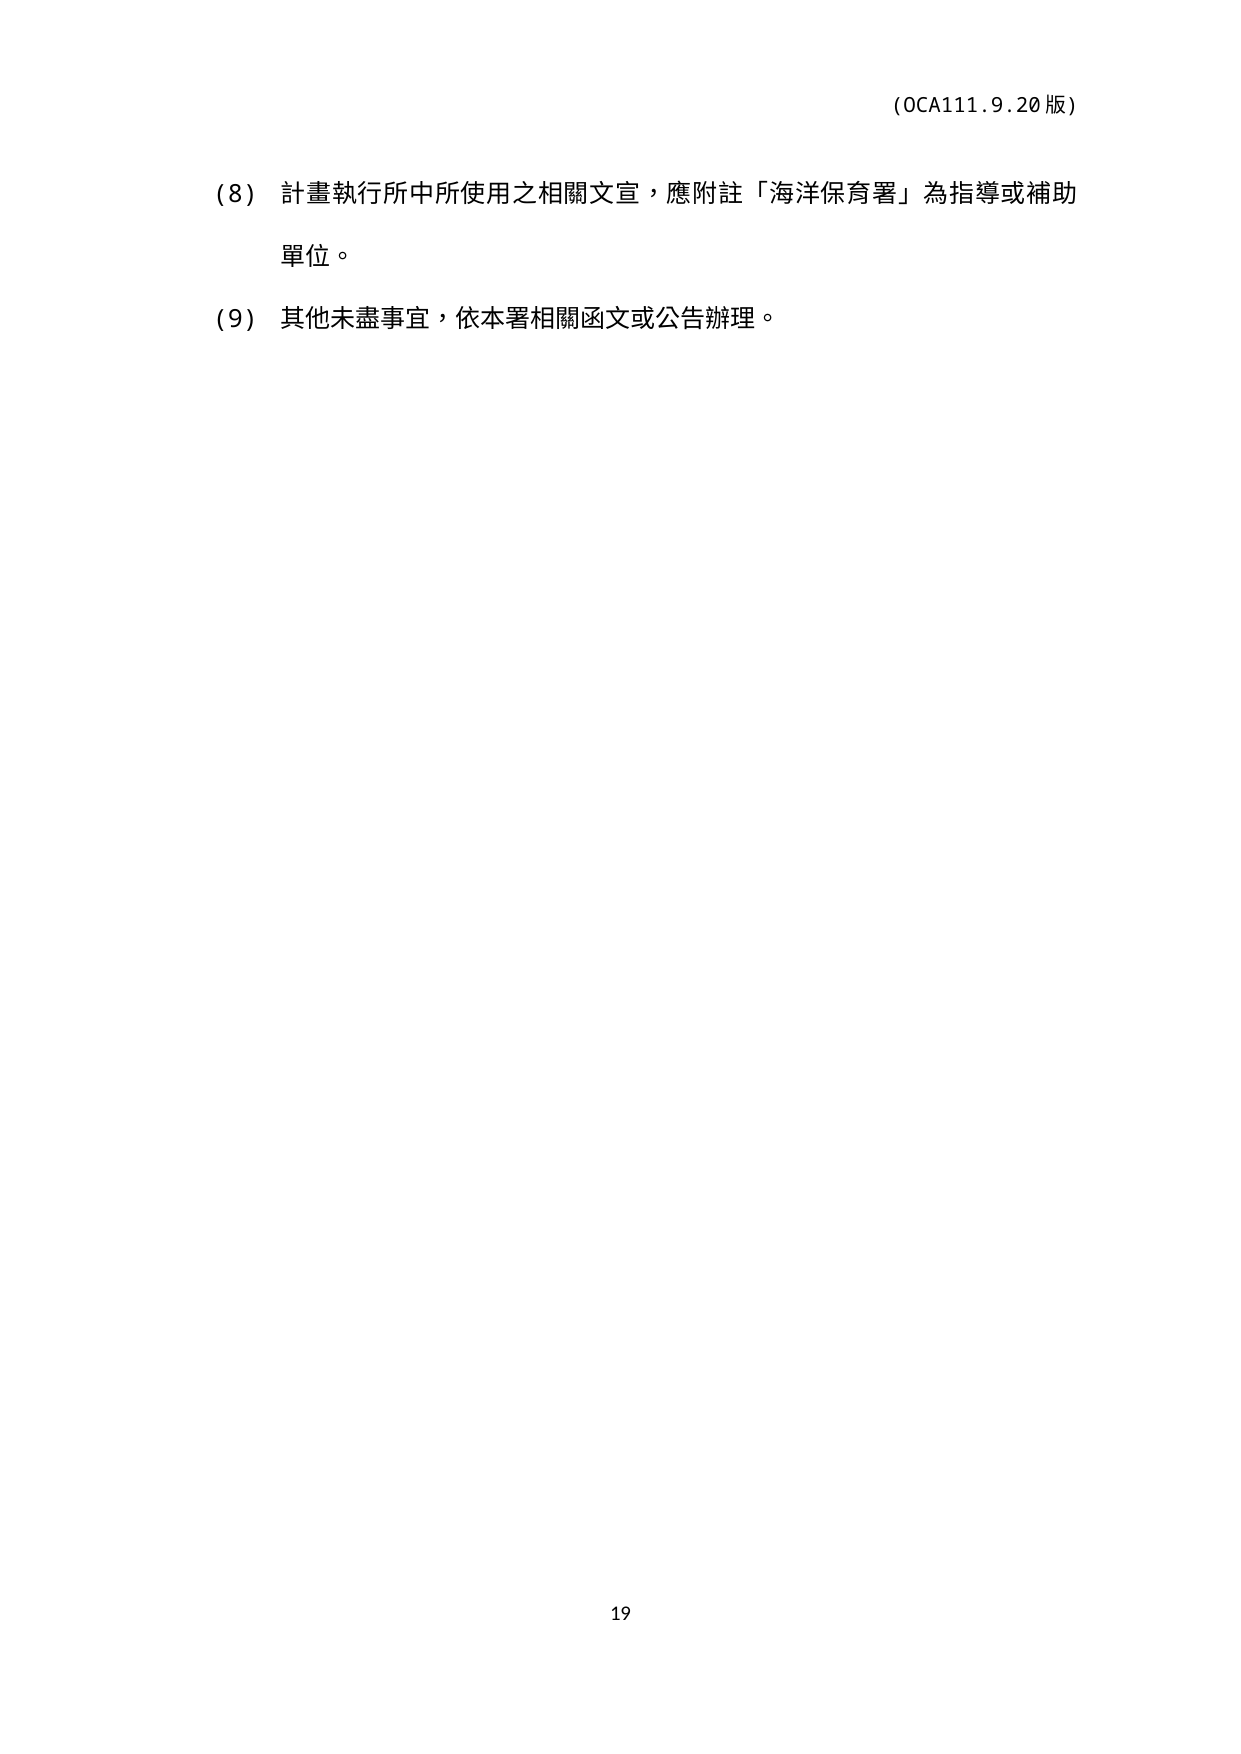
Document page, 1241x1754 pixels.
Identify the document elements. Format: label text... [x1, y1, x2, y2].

list 其他未盡事宜，依本署相關函文或公告辦理。 [213, 275, 1078, 337]
list 計畫執行所中所使用之相關文宣，應附註「海洋保育署」為指導或補助單位。 [213, 150, 1078, 275]
